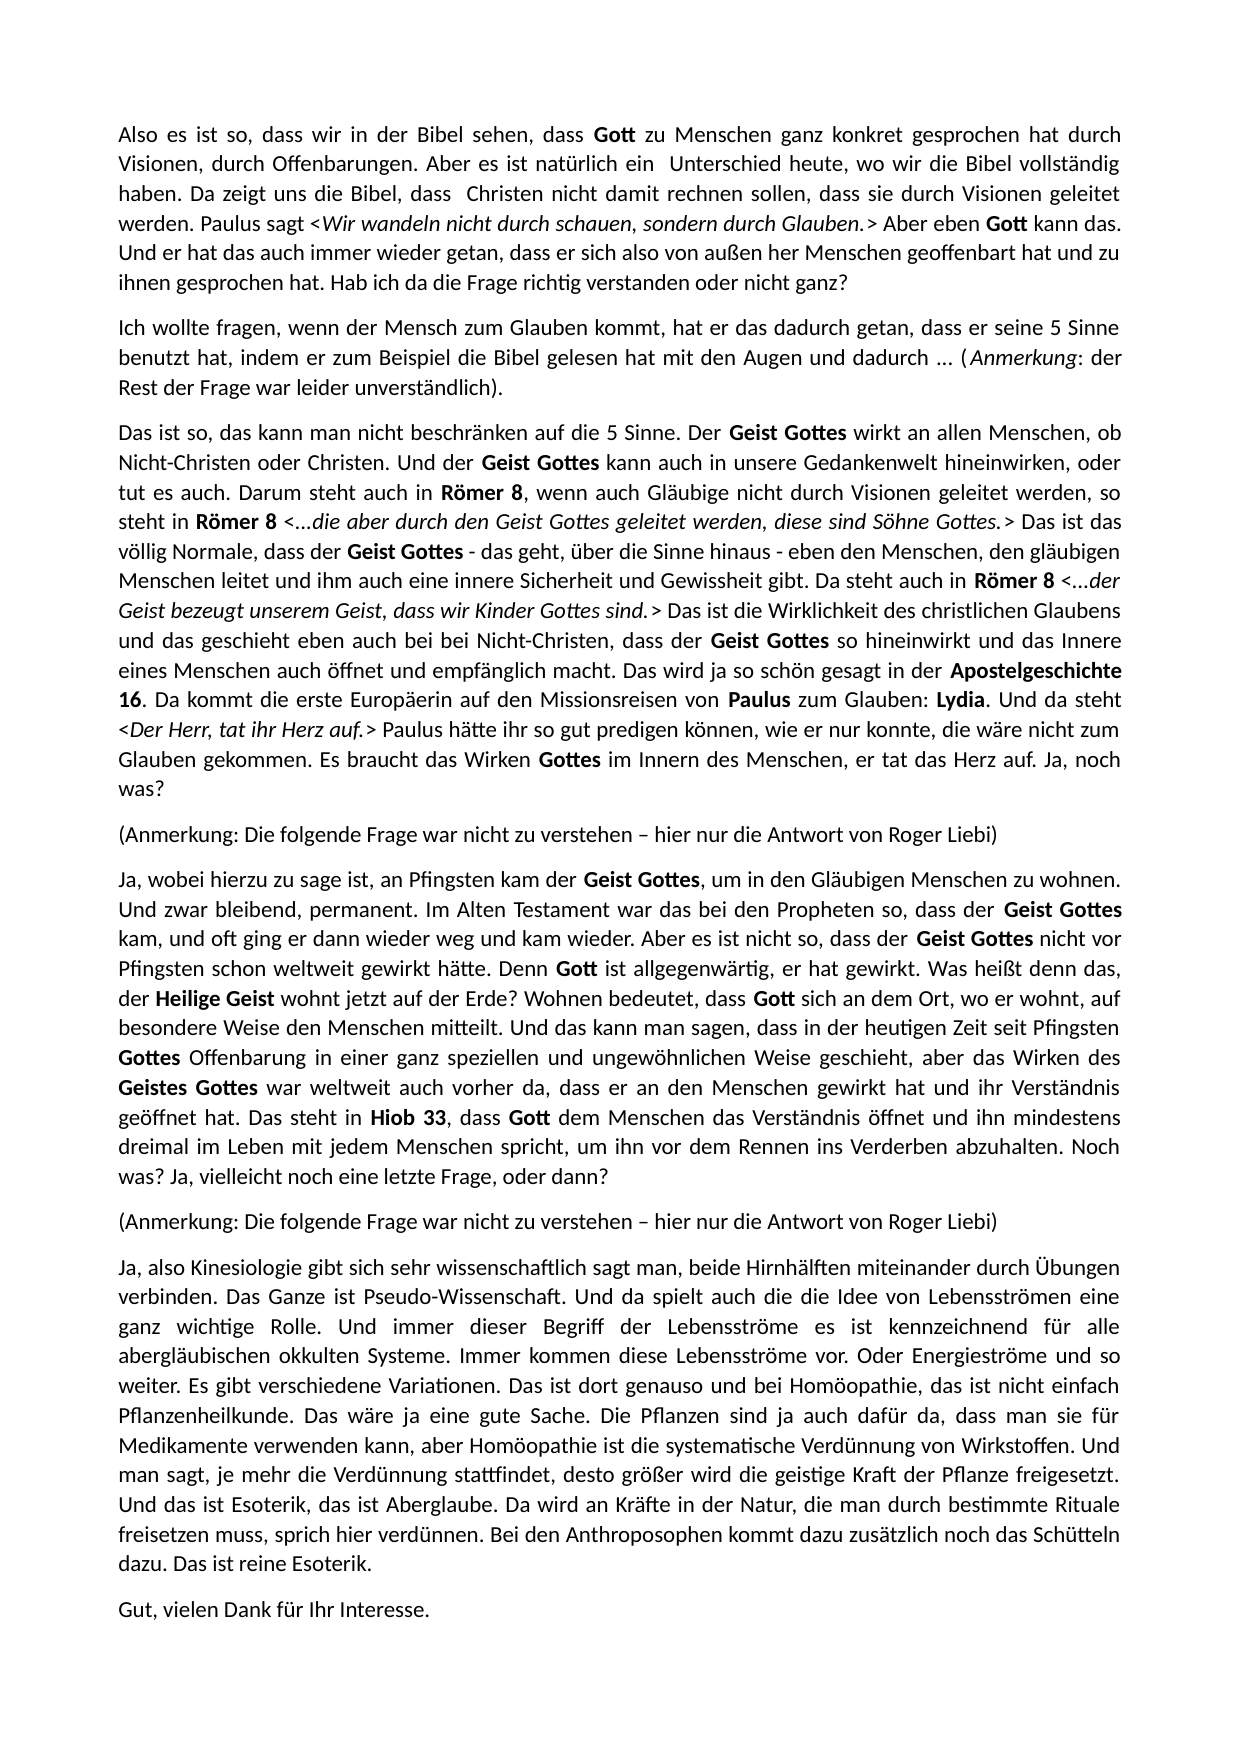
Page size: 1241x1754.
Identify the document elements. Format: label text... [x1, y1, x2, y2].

text Gut, vielen Dank für Ihr Interesse. [118, 1593, 1122, 1623]
text Ja, wobei hierzu zu sage ist, an Pfingsten kam der Geist Gottes, um in den Gläubigen Menschen zu wohnen. Und zwar bleibend, permanent. Im Alten Testament war das bei den Propheten so, dass der Geist Gottes kam, und oft ging er dann wieder weg und kam wieder. Aber es ist nicht so, dass der Geist Gottes nicht vor Pfingsten schon weltweit gewirkt hätte. Denn Gott ist allgegenwärtig, er hat gewirkt. Was heißt denn das, der Heilige Geist wohnt jetzt auf der Erde? Wohnen bedeutet, dass Gott sich an dem Ort, wo er wohnt, auf besondere Weise den Menschen mitteilt. Und das kann man sagen, dass in der heutigen Zeit seit Pfingsten Gottes Offenbarung in einer ganz speziellen und ungewöhnlichen Weise geschieht, aber das Wirken des Geistes Gottes war weltweit auch vorher da, dass er an den Menschen gewirkt hat und ihr Verständnis geöffnet hat. Das steht in Hiob 33, dass Gott dem Menschen das Verständnis öffnet und ihn mindestens dreimal im Leben mit jedem Menschen spricht, um ihn vor dem Rennen ins Verderben abzuhalten. Noch was? Ja, vielleicht noch eine letzte Frage, oder dann? [118, 863, 1122, 1190]
text Ja, also Kinesiologie gibt sich sehr wissenschaftlich sagt man, beide Hirnhälften miteinander durch Übungen verbinden. Das Ganze ist Pseudo-Wissenschaft. Und da spielt auch die die Idee von Lebensströmen eine ganz wichtige Rolle. Und immer dieser Begriff der Lebensströme es ist kennzeichnend für alle abergläubischen okkulten Systeme. Immer kommen diese Lebensströme vor. Oder Energieströme und so weiter. Es gibt verschiedene Variationen. Das ist dort genauso und bei Homöopathie, das ist nicht einfach Pflanzenheilkunde. Das wäre ja eine gute Sache. Die Pflanzen sind ja auch dafür da, dass man sie für Medikamente verwenden kann, aber Homöopathie ist die systematische Verdünnung von Wirkstoffen. Und man sagt, je mehr die Verdünnung stattfindet, desto größer wird die geistige Kraft der Pflanze freigesetzt. Und das ist Esoterik, das ist Aberglaube. Da wird an Kräfte in der Natur, die man durch bestimmte Rituale freisetzen muss, sprich hier verdünnen. Bei den Anthroposophen kommt dazu zusätzlich noch das Schütteln dazu. Das ist reine Esoterik. [118, 1251, 1122, 1577]
text Ich wollte fragen, wenn der Mensch zum Glauben kommt, hat er das dadurch getan, dass er seine 5 Sinne benutzt hat, indem er zum Beispiel die Bibel gelesen hat mit den Augen und dadurch ... (Anmerkung: der Rest der Frage war leider unverständlich). [118, 312, 1122, 401]
text Also es ist so, dass wir in der Bibel sehen, dass Gott zu Menschen ganz konkret gesprochen hat durch Visionen, durch Offenbarungen. Aber es ist natürlich ein Unterschied heute, wo wir die Bibel vollständig haben. Da zeigt uns die Bibel, dass Christen nicht damit rechnen sollen, dass sie durch Visionen geleitet werden. Paulus sagt <Wir wandeln nicht durch schauen, sondern durch Glauben.> Aber eben Gott kann das. Und er hat das auch immer wieder getan, dass er sich also von außen her Menschen geoffenbart hat und zu ihnen gesprochen hat. Hab ich da die Frage richtig verstanden oder nicht ganz? [118, 118, 1122, 296]
text (Anmerkung: Die folgende Frage war nicht zu verstehen – hier nur die Antwort von Roger Liebi) [118, 818, 1122, 848]
text Das ist so, das kann man nicht beschränken auf die 5 Sinne. Der Geist Gottes wirkt an allen Menschen, ob Nicht-Christen oder Christen. Und der Geist Gottes kann auch in unsere Gedankenwelt hineinwirken, oder tut es auch. Darum steht auch in Römer 8, wenn auch Gläubige nicht durch Visionen geleitet werden, so steht in Römer 8 <...die aber durch den Geist Gottes geleitet werden, diese sind Söhne Gottes.> Das ist das völlig Normale, dass der Geist Gottes - das geht, über die Sinne hinaus - eben den Menschen, den gläubigen Menschen leitet und ihm auch eine innere Sicherheit und Gewissheit gibt. Da steht auch in Römer 8 <...der Geist bezeugt unserem Geist, dass wir Kinder Gottes sind.> Das ist die Wirklichkeit des christlichen Glaubens und das geschieht eben auch bei bei Nicht-Christen, dass der Geist Gottes so hineinwirkt und das Innere eines Menschen auch öffnet und empfänglich macht. Das wird ja so schön gesagt in der Apostelgeschichte 16. Da kommt die erste Europäerin auf den Missionsreisen von Paulus zum Glauben: Lydia. Und da steht <Der Herr, tat ihr Herz auf.> Paulus hätte ihr so gut predigen können, wie er nur konnte, die wäre nicht zum Glauben gekommen. Es braucht das Wirken Gottes im Innern des Menschen, er tat das Herz auf. Ja, noch was? [118, 417, 1122, 802]
text (Anmerkung: Die folgende Frage war nicht zu verstehen – hier nur die Antwort von Roger Liebi) [118, 1206, 1122, 1235]
